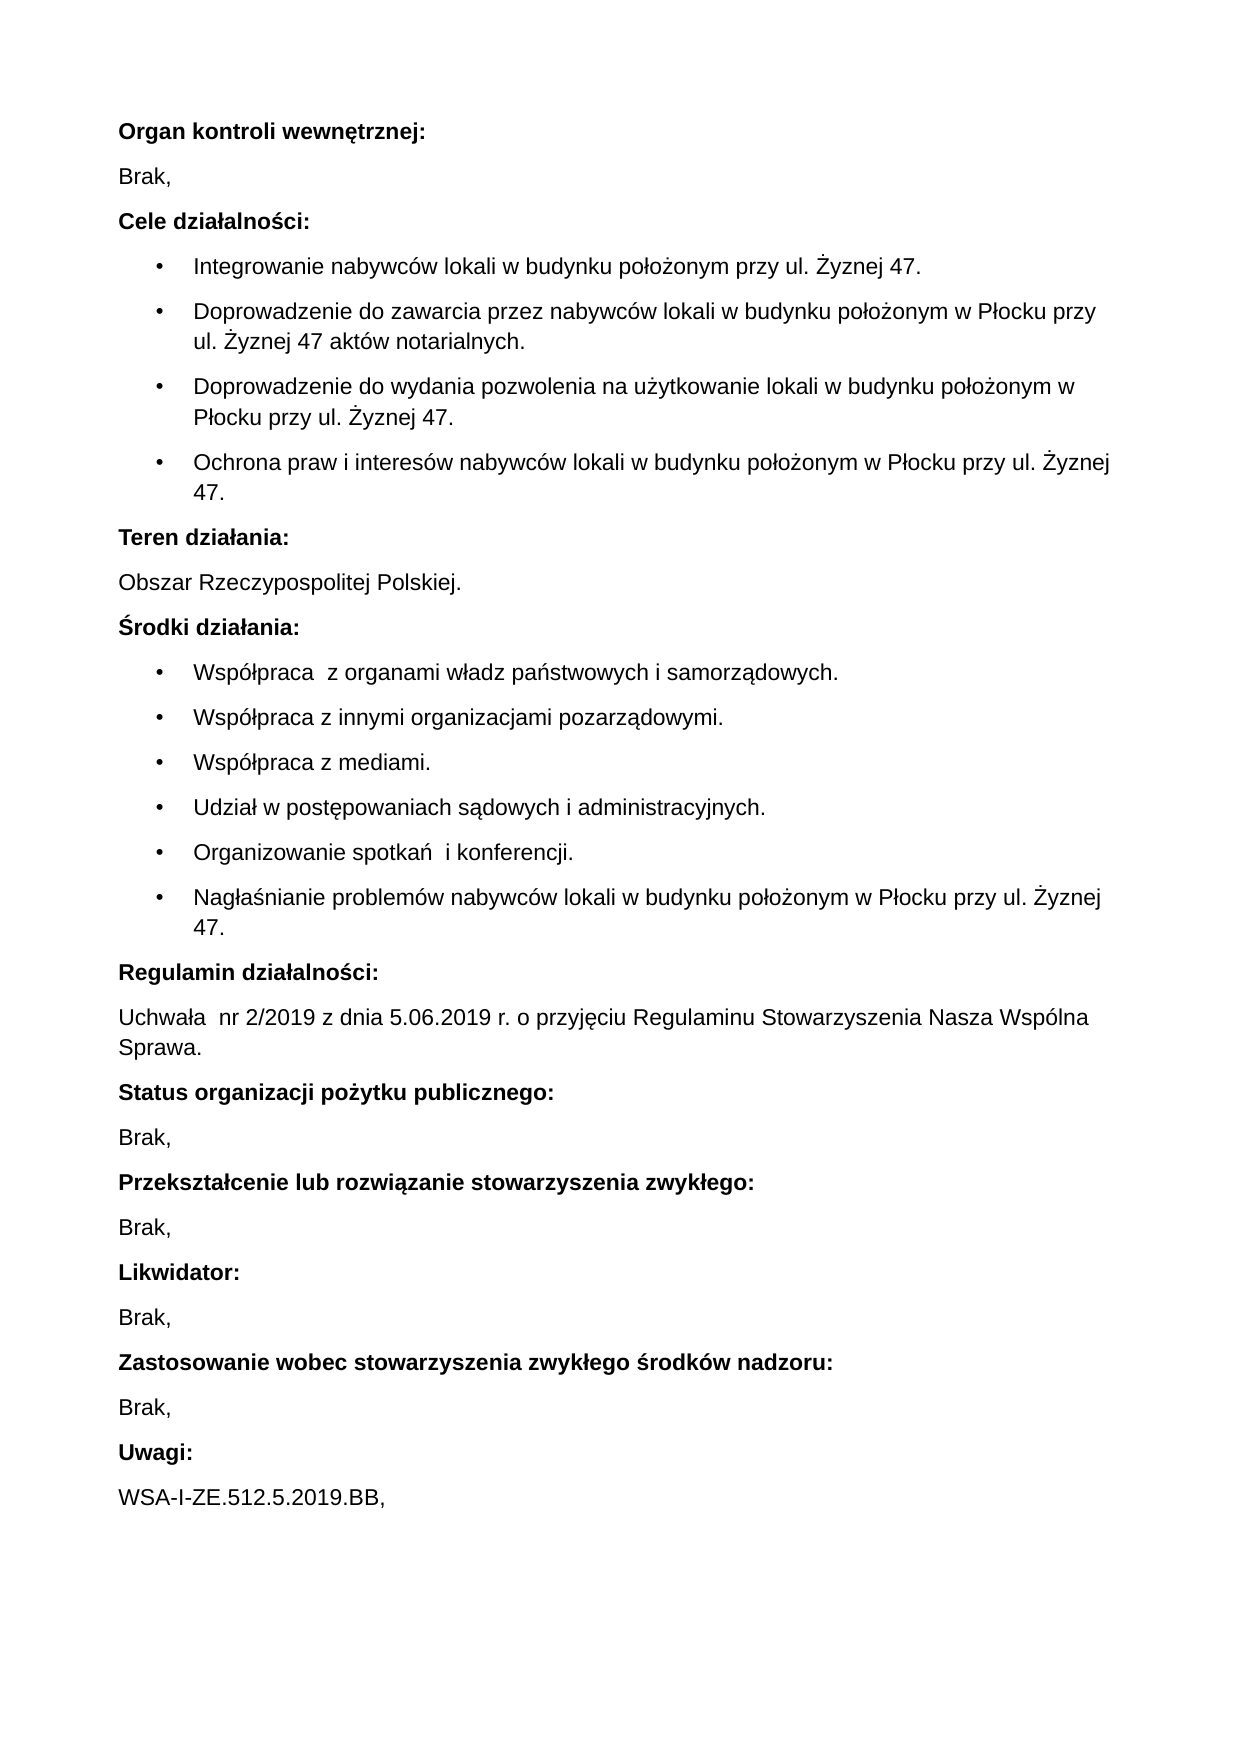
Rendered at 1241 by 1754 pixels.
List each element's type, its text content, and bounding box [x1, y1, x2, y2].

list Współpraca z innymi organizacjami pozarządowymi. [156, 704, 1122, 730]
list Doprowadzenie do zawarcia przez nabywców lokali w budynku położonym w Płocku przy ul. Żyznej 47 aktów notarialnych. [156, 298, 1122, 355]
text Brak, [118, 1214, 1122, 1241]
list Współpraca z organami władz państwowych i samorządowych. [156, 659, 1122, 685]
subtitle Środki działania: [118, 614, 1122, 640]
list Integrowanie nabywców lokali w budynku położonym przy ul. Żyznej 47. [156, 253, 1122, 279]
text Obszar Rzeczypospolitej Polskiej. [118, 569, 1122, 595]
list Współpraca z mediami. [156, 749, 1122, 775]
subtitle Teren działania: [118, 524, 1122, 550]
subtitle Status organizacji pożytku publicznego: [118, 1079, 1122, 1106]
text Brak, [118, 163, 1122, 189]
text WSA-I-ZE.512.5.2019.BB, [118, 1484, 1122, 1511]
subtitle Regulamin działalności: [118, 959, 1122, 985]
subtitle Przekształcenie lub rozwiązanie stowarzyszenia zwykłego: [118, 1169, 1122, 1196]
subtitle Organ kontroli wewnętrznej: [118, 118, 1122, 144]
text Uchwała nr 2/2019 z dnia 5.06.2019 r. o przyjęciu Regulaminu Stowarzyszenia Nasza Wspólna Sprawa. [118, 1004, 1122, 1061]
subtitle Uwagi: [118, 1439, 1122, 1466]
text Brak, [118, 1124, 1122, 1151]
list Nagłaśnianie problemów nabywców lokali w budynku położonym w Płocku przy ul. Żyznej 47. [156, 884, 1122, 940]
list Udział w postępowaniach sądowych i administracyjnych. [156, 794, 1122, 820]
list Doprowadzenie do wydania pozwolenia na użytkowanie lokali w budynku położonym w Płocku przy ul. Żyznej 47. [156, 373, 1122, 430]
text Brak, [118, 1394, 1122, 1421]
list Organizowanie spotkań i konferencji. [156, 839, 1122, 865]
text Brak, [118, 1304, 1122, 1331]
list Ochrona praw i interesów nabywców lokali w budynku położonym w Płocku przy ul. Żyznej 47. [156, 448, 1122, 505]
subtitle Zastosowanie wobec stowarzyszenia zwykłego środków nadzoru: [118, 1349, 1122, 1376]
subtitle Likwidator: [118, 1259, 1122, 1286]
subtitle Cele działalności: [118, 208, 1122, 234]
